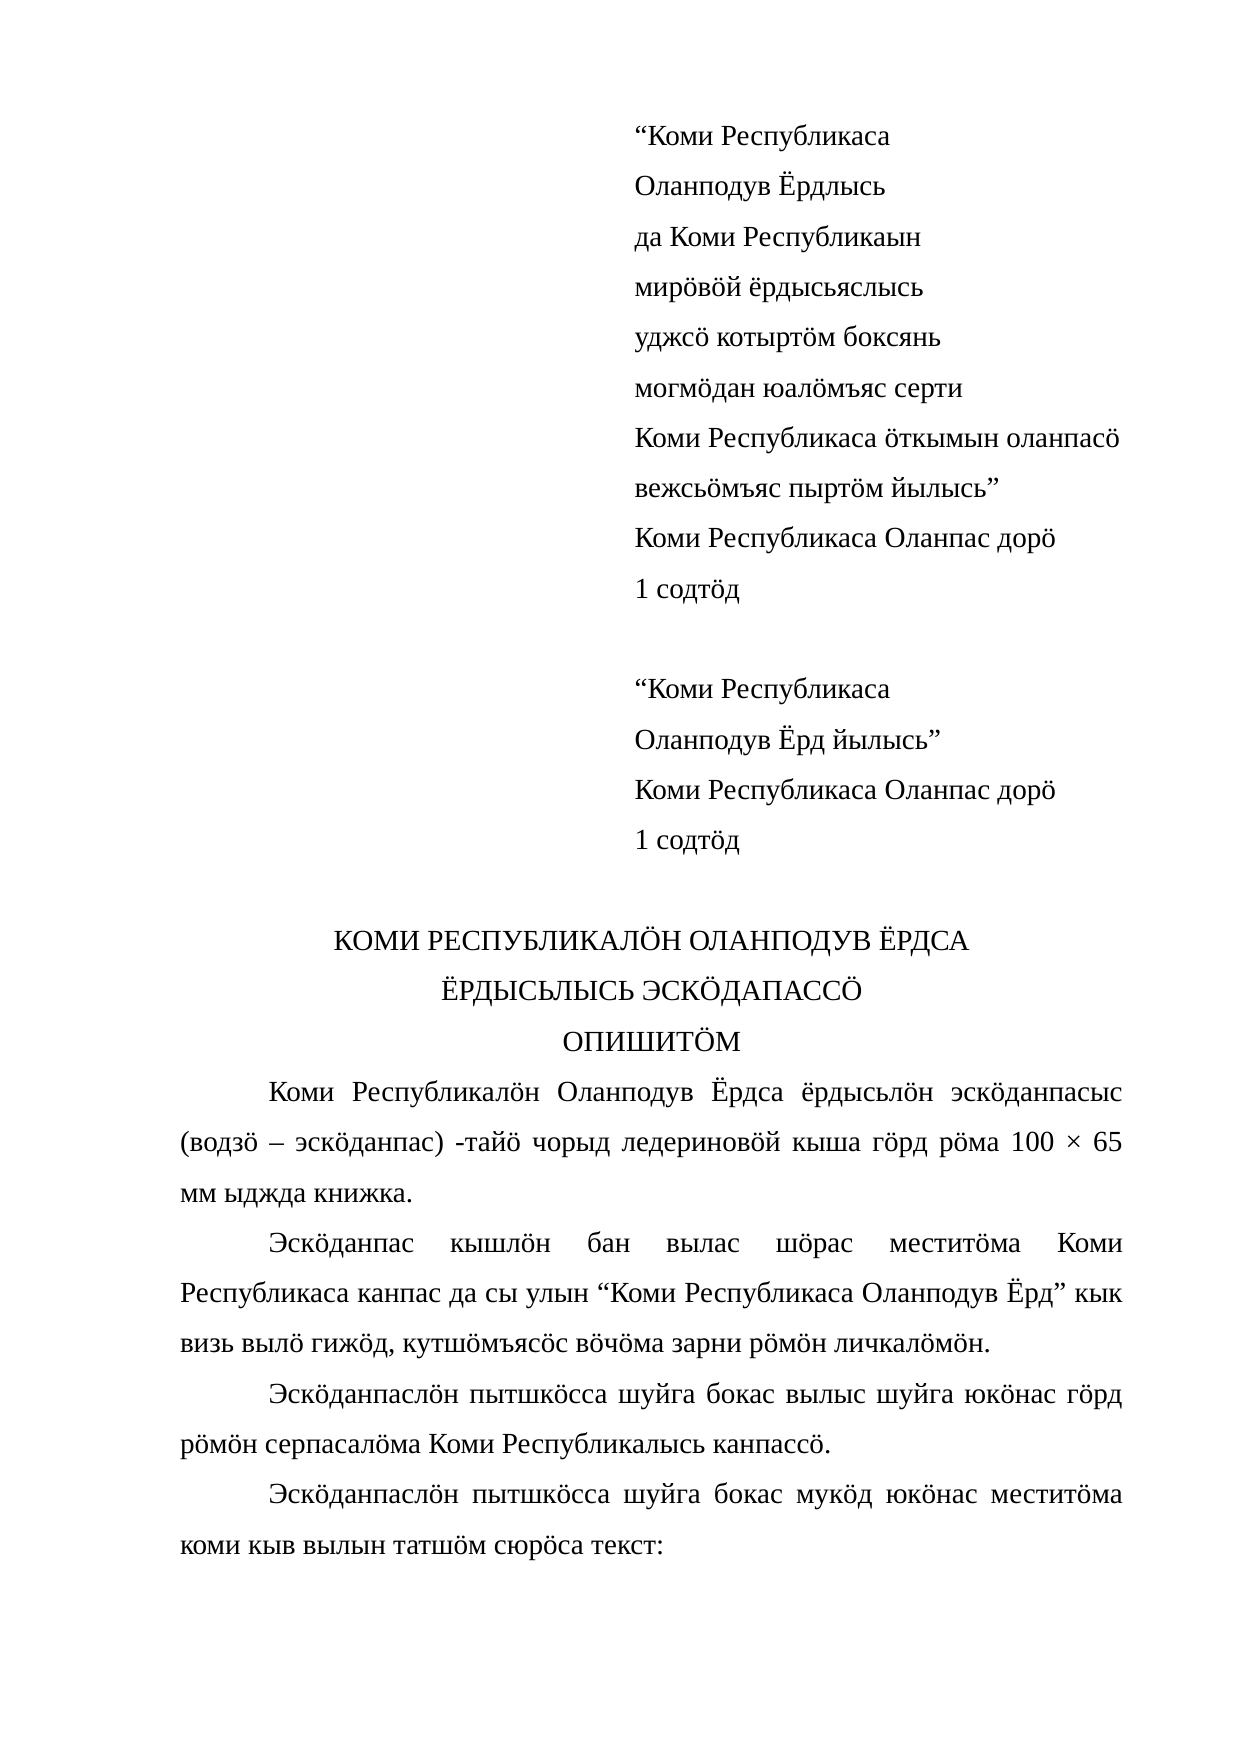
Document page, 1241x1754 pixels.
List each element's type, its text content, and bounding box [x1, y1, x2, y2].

text вежсьӧмъяс пыртӧм йылысь” [634, 470, 1123, 504]
text могмӧдан юалӧмъяс серти [634, 370, 1123, 403]
text мирӧвӧй ёрдысьяслысь [634, 269, 1123, 303]
text Оланподув Ёрд йылысь” [634, 722, 1123, 755]
text Эскӧданпаслӧн пытшкӧсса шуйга бокас мукӧд юкӧнас меститӧма коми кыв вылын татшӧм сюрӧса текст: [180, 1477, 1123, 1560]
text да Коми Республикаын [634, 219, 1123, 252]
text Коми Республикаса Оланпас дорӧ [634, 521, 1123, 554]
text уджсӧ котыртӧм боксянь [634, 319, 1123, 353]
text Коми Республикалӧн Оланподув Ёрдса ёрдысьлӧн эскӧданпасыс (водзӧ – эскӧданпас) -тайӧ чорыд ледериновӧй кыша гӧрд рӧма 100 × 65 мм ыджда книжка. [180, 1074, 1123, 1208]
text Эскӧданпаслӧн пытшкӧсса шуйга бокас вылыс шуйга юкӧнас гӧрд рӧмӧн серпасалӧма Коми Республикалысь канпассӧ. [180, 1376, 1123, 1460]
text Коми Республикаса Оланпас дорӧ [634, 772, 1123, 806]
text ЁРДЫСЬЛЫСЬ ЭСКӦДАПАССӦ [180, 973, 1123, 1007]
text КОМИ РЕСПУБЛИКАЛӦН ОЛАНПОДУВ ЁРДСА [180, 923, 1123, 957]
text ОПИШИТӦМ [180, 1024, 1123, 1057]
text 1 содтӧд [634, 571, 1123, 604]
text Эскӧданпас кышлӧн бан вылас шӧрас меститӧма Коми Республикаса канпас да сы улын “Коми Республикаса Оланподув Ёрд” кык визь вылӧ гижӧд, кутшӧмъясӧс вӧчӧма зарни рӧмӧн личкалӧмӧн. [180, 1225, 1123, 1359]
text “Коми Республикаса [634, 118, 1123, 152]
text “Коми Республикаса [634, 672, 1123, 705]
text Оланподув Ёрдлысь [634, 168, 1123, 202]
text Коми Республикаса ӧткымын оланпасӧ [634, 420, 1123, 453]
text 1 содтӧд [634, 822, 1123, 856]
